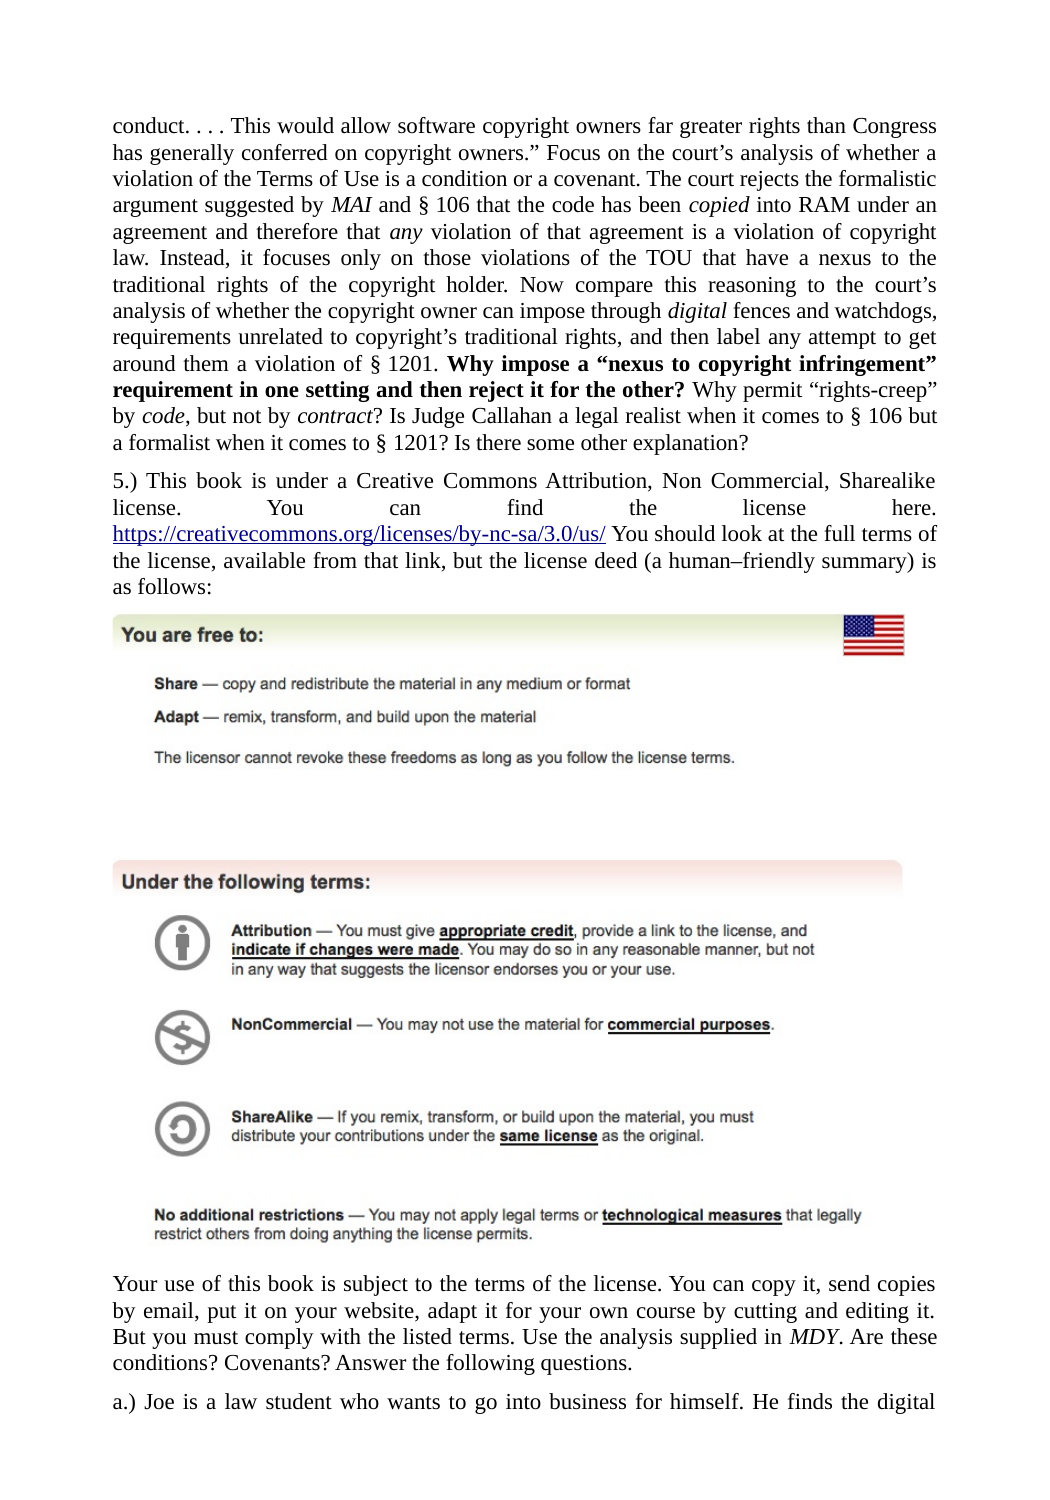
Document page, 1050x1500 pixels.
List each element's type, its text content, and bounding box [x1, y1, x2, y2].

text 5.) This book is under a Creative Commons Attribution, Non Commercial, Sharealike license. You can find the license here. https://creativecommons.org/licenses/by-nc-sa/3.0/us/ You should look at the full terms of the license, available from that link, but the license deed (a human–friendly summary) is as follows: [112, 468, 937, 599]
text conduct. . . . This would allow software copyright owners far greater rights than Congress has generally conferred on copyright owners.” Focus on the court’s analysis of whether a violation of the Terms of Use is a condition or a covenant. The court rejects the formalistic argument suggested by MAI and § 106 that the code has been copied into RAM under an agreement and therefore that any violation of that agreement is a violation of copyright law. Instead, it focuses only on those violations of the TOU that have a nexus to the traditional rights of the copyright holder. Now compare this reasoning to the court’s analysis of whether the copyright owner can impose through digital fences and watchdogs, requirements unrelated to copyright’s traditional rights, and then label any attempt to get around them a violation of § 1201. Why impose a “nexus to copyright infringement” requirement in one setting and then reject it for the other? Why permit “rights-creep” by code, but not by contract? Is Judge Callahan a legal realist when it comes to § 106 but a formalist when it comes to § 1201? Is there some other explanation? [112, 112, 937, 455]
text a.) Joe is a law student who wants to go into business for himself. He finds the digital [112, 1388, 937, 1414]
text Your use of this book is subject to the terms of the license. You can copy it, send copies by email, put it on your website, adapt it for your own course by cutting and editing it. But you must comply with the listed terms. Use the analysis supplied in MDY. Are these conditions? Covenants? Answer the following questions. [112, 1270, 937, 1376]
